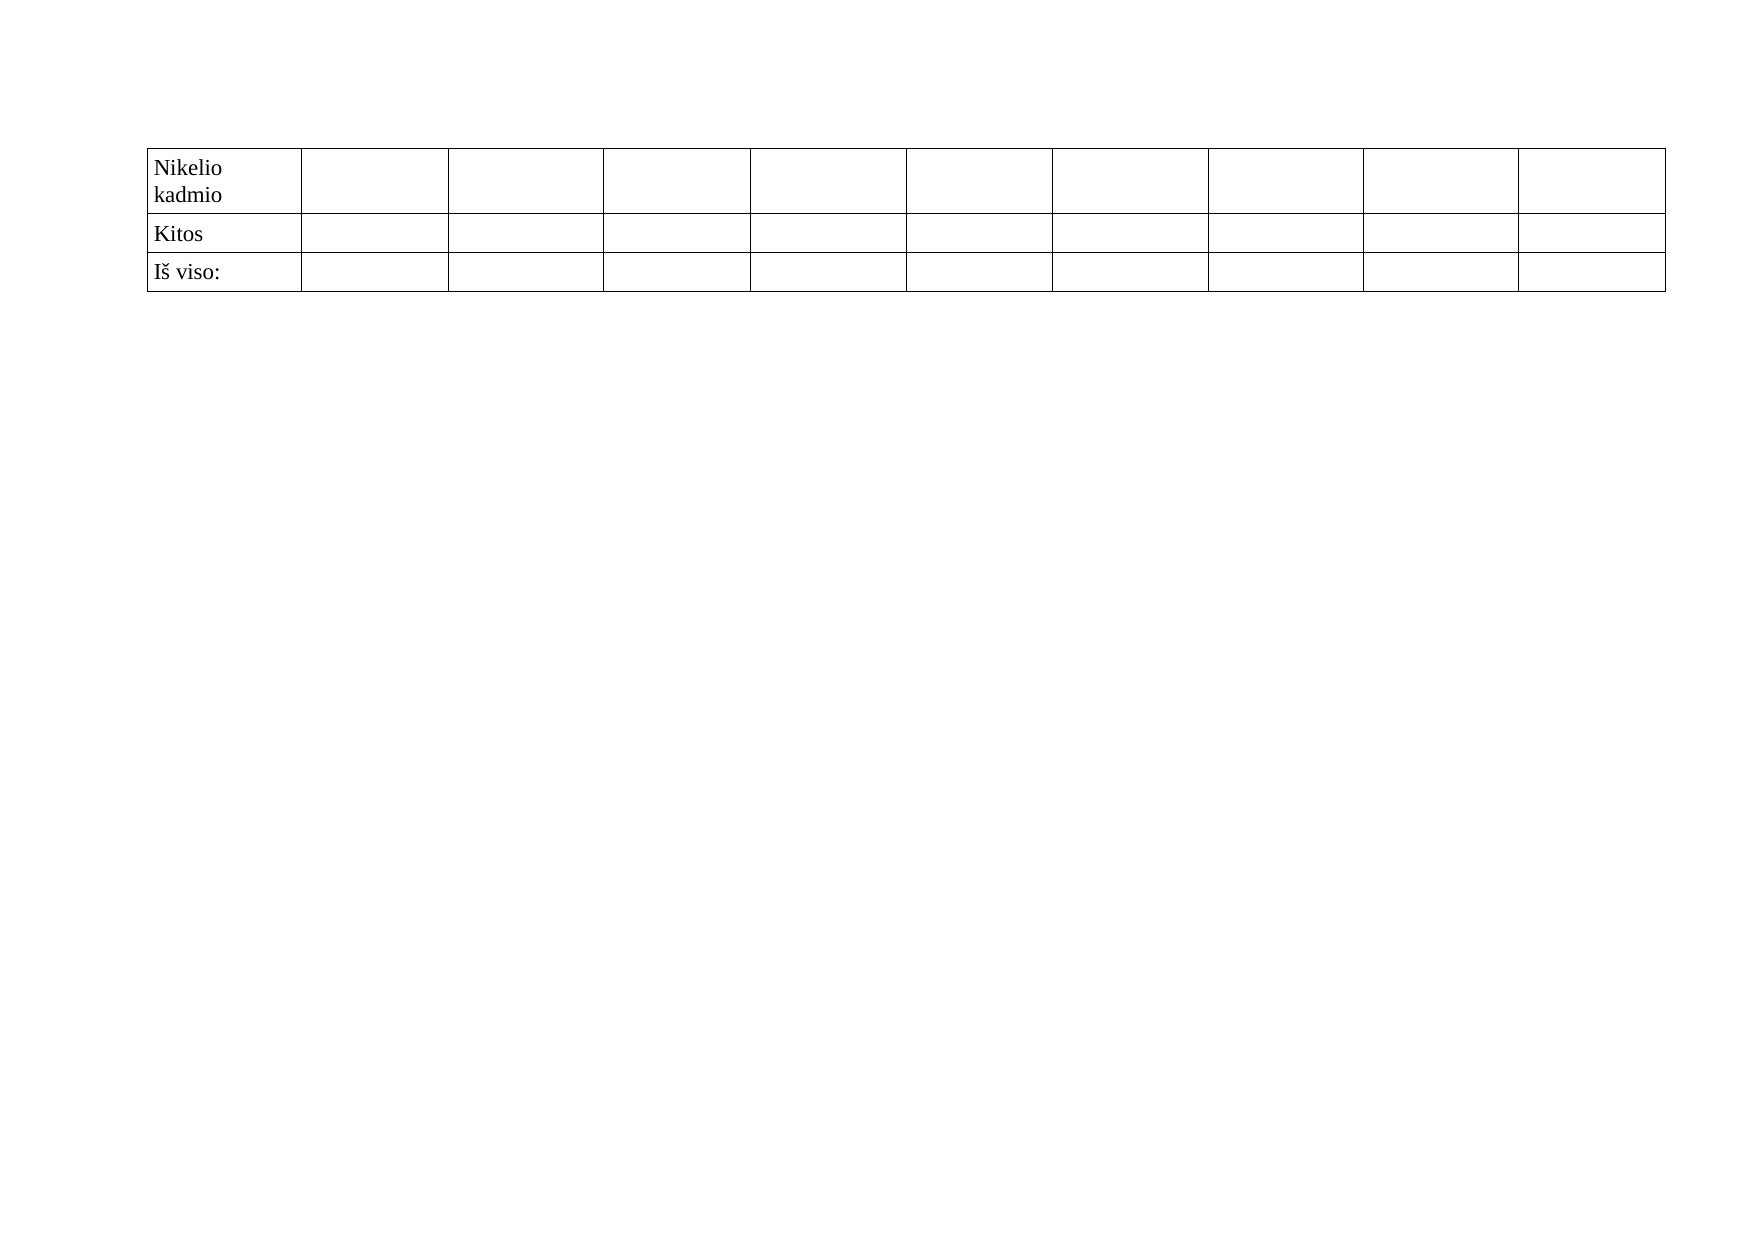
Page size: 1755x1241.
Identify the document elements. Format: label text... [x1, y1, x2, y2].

table_cell [604, 149, 750, 213]
table_cell [1209, 149, 1363, 213]
table_cell Iš viso: [148, 253, 301, 291]
table_cell [1053, 253, 1208, 291]
table_cell [302, 253, 448, 291]
table_cell [449, 149, 603, 213]
table_cell [1519, 149, 1665, 213]
table_cell [751, 253, 906, 291]
table_cell [1364, 253, 1518, 291]
table_cell [1519, 214, 1665, 252]
table_cell [1053, 149, 1208, 213]
table_cell [604, 214, 750, 252]
table_cell [1364, 149, 1518, 213]
table_cell [302, 214, 448, 252]
table_cell Kitos [148, 214, 301, 252]
table_cell [1519, 253, 1665, 291]
table_cell [751, 149, 906, 213]
table_cell [604, 253, 750, 291]
table_cell [1364, 214, 1518, 252]
table_cell [449, 253, 603, 291]
table_cell [449, 214, 603, 252]
table_cell [302, 149, 448, 213]
table_cell [907, 149, 1052, 213]
table_cell [1053, 214, 1208, 252]
table_cell [1209, 214, 1363, 252]
table_cell [751, 214, 906, 252]
table_cell Nikelio kadmio [148, 149, 301, 213]
table_cell [907, 253, 1052, 291]
table_cell [1209, 253, 1363, 291]
table_cell [907, 214, 1052, 252]
